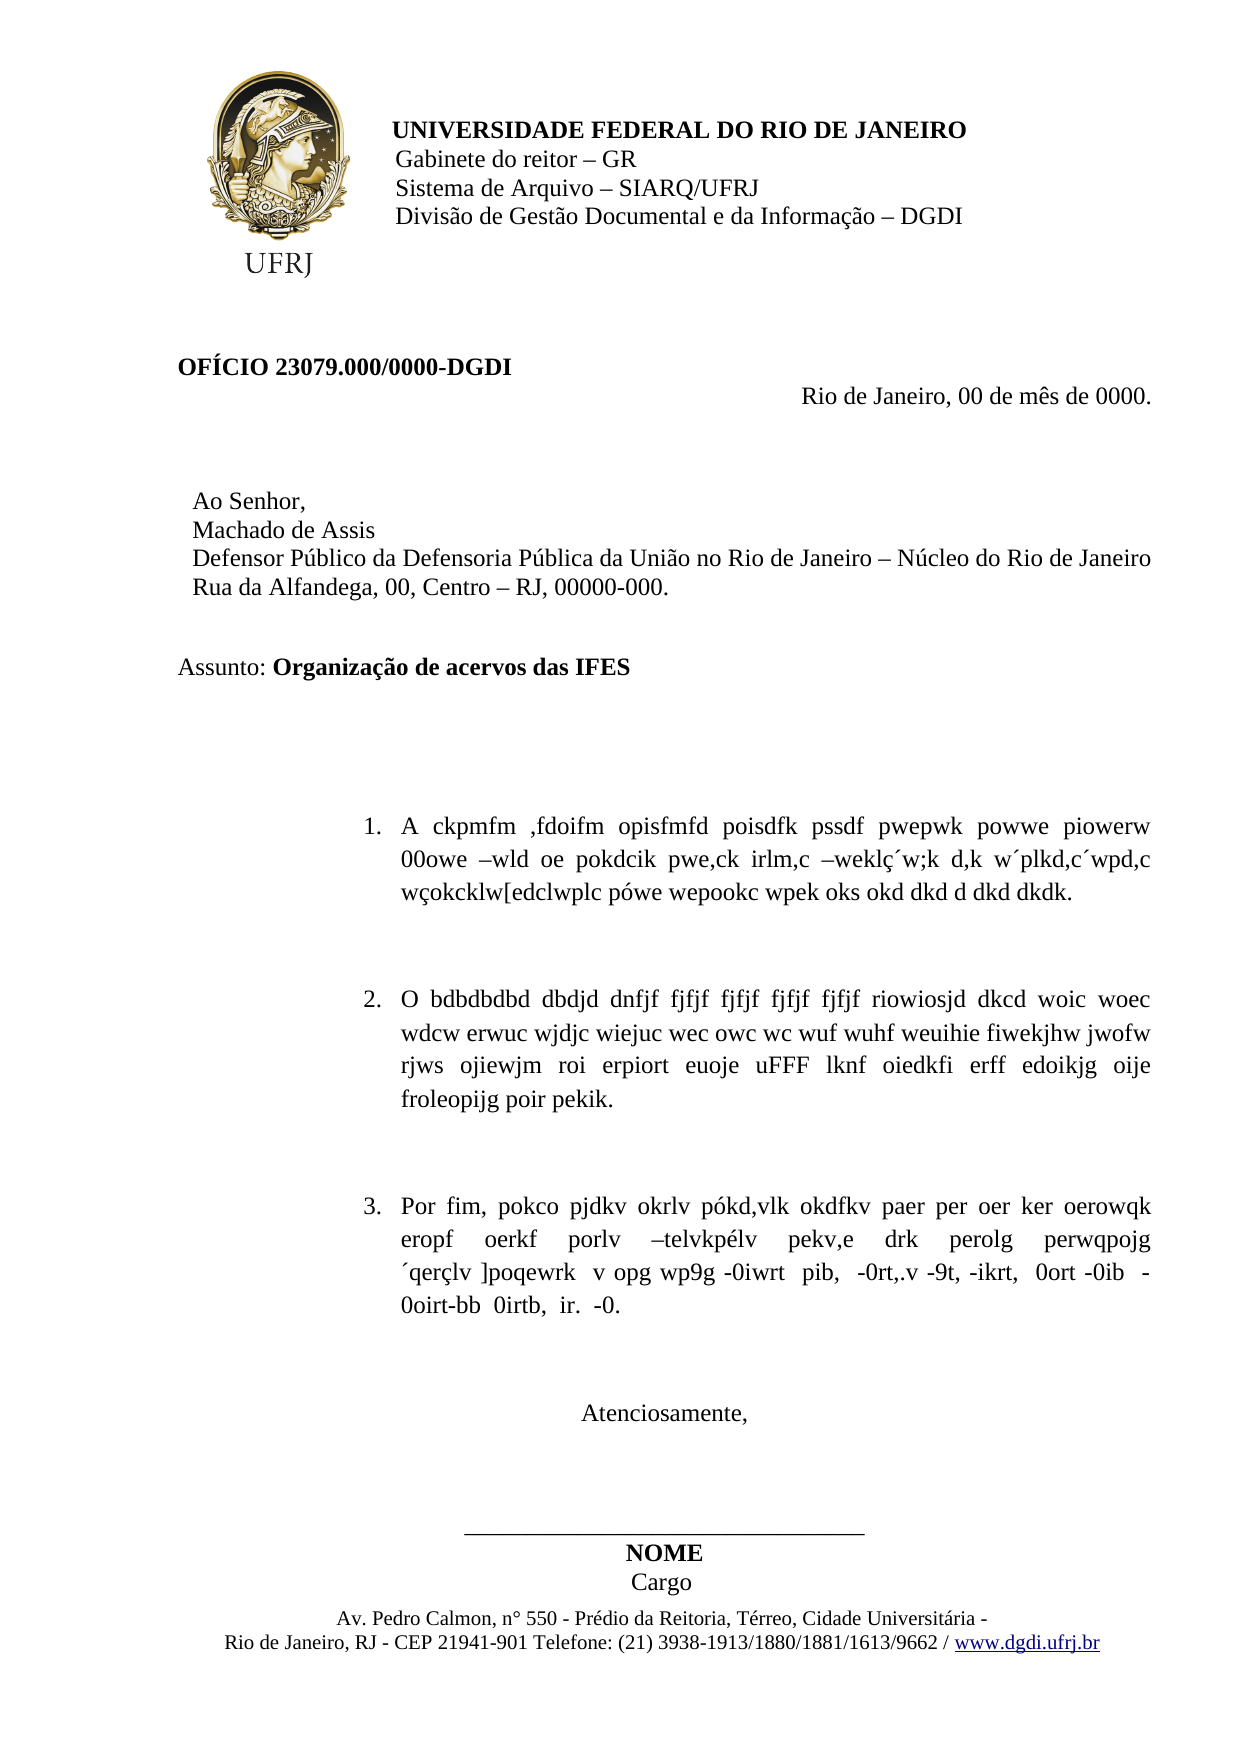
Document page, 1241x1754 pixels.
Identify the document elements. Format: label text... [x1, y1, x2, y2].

text Atenciosamente, [177, 1398, 1152, 1427]
text Rua da Alfandega, 00, Centro – RJ, 00000-000. [192, 572, 1152, 601]
text Defensor Público da Defensoria Pública da União no Rio de Janeiro – Núcleo do Rio de Janeiro [192, 543, 1152, 572]
text Cargo [177, 1567, 1152, 1596]
text Rio de Janeiro, 00 de mês de 0000. [177, 381, 1152, 410]
list O bdbdbdbd dbdjd dnfjf fjfjf fjfjf fjfjf fjfjf riowiosjd dkcd woic woec wdcw erwuc wjdjc wiejuc wec owc wc wuf wuhf weuihie fiwekjhw jwofw rjws ojiewjm roi erpiort euoje uFFF lknf oiedkfi erff edoikjg oije froleopijg poir pekik. [363, 984, 1152, 1112]
list A ckpmfm ,fdoifm opisfmfd poisdfk pssdf pwepwk powwe piowerw 00owe –wld oe pokdcik pwe,ck irlm,c –weklç´w;k d,k w´plkd,c´wpd,c wçokcklw[edclwplc pówe wepookc wpek oks okd dkd d dkd dkdk. [363, 811, 1152, 906]
list Por fim, pokco pjdkv okrlv pókd,vlk okdfkv paer per oer ker oerowqk eropf oerkf porlv –telvkpélv pekv,e drk perolg perwqpojg ´qerçlv ]poqewrk v opg wp9g -0iwrt pib, -0rt,.v -9t, -ikrt, 0ort -0ib -0oirt-bb 0irtb, ir. -0. [363, 1191, 1152, 1319]
text NOME [177, 1538, 1152, 1567]
text Ao Senhor, [192, 486, 1152, 515]
text OFÍCIO 23079.000/0000-DGDI [177, 352, 1152, 381]
text Machado de Assis [192, 515, 1152, 543]
text Assunto: Organização de acervos das IFES [177, 652, 1152, 681]
text ________________________________ [177, 1509, 1152, 1538]
